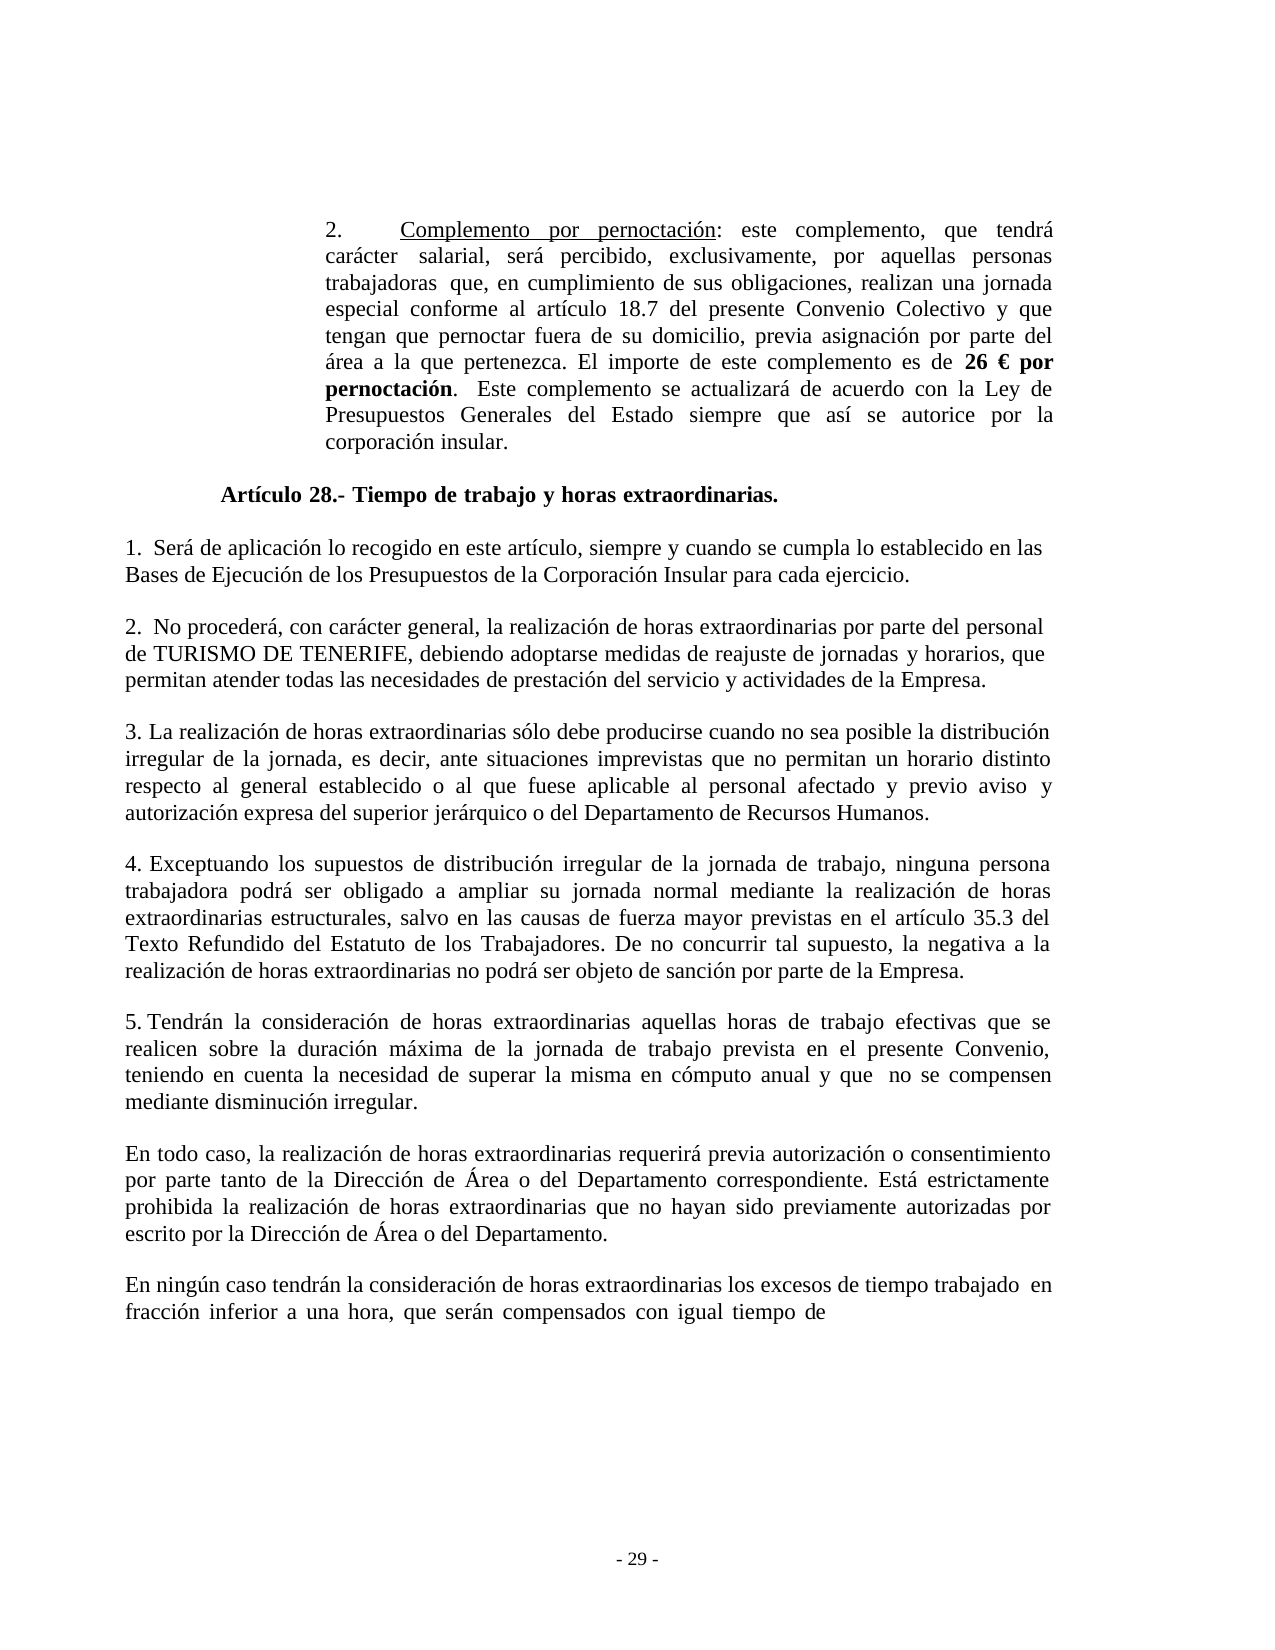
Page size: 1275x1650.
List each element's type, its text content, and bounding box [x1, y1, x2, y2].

text En ningún caso tendrán la consideración de horas extraordinarias los excesos de tiempo trabajado en fracción inferior a una hora, que serán compensados con igual tiempo de [125, 1271, 1052, 1324]
subtitle Artículo 28.- Tiempo de trabajo y horas extraordinarias. [220, 481, 1194, 507]
list Exceptuando los supuestos de distribución irregular de la jornada de trabajo, ninguna persona trabajadora podrá ser obligado a ampliar su jornada normal mediante la realización de horas extraordinarias estructurales, salvo en las causas de fuerza mayor previstas en el artículo 35.3 del Texto Refundido del Estatuto de los Trabajadores. De no concurrir tal supuesto, la negativa a la realización de horas extraordinarias no podrá ser objeto de sanción por parte de la Empresa. [125, 850, 1052, 984]
list Será de aplicación lo recogido en este artículo, siempre y cuando se cumpla lo establecido en las Bases de Ejecución de los Presupuestos de la Corporación Insular para cada ejercicio. [125, 534, 1045, 587]
text En todo caso, la realización de horas extraordinarias requerirá previa autorización o consentimiento por parte tanto de la Dirección de Área o del Departamento correspondiente. Está estrictamente prohibida la realización de horas extraordinarias que no hayan sido previamente autorizadas por escrito por la Dirección de Área o del Departamento. [125, 1140, 1052, 1246]
list No procederá, con carácter general, la realización de horas extraordinarias por parte del personal de TURISMO DE TENERIFE, debiendo adoptarse medidas de reajuste de jornadas y horarios, que permitan atender todas las necesidades de prestación del servicio y actividades de la Empresa. [125, 613, 1045, 693]
list Complemento por pernoctación: este complemento, que tendrá carácter salarial, será percibido, exclusivamente, por aquellas personas trabajadoras que, en cumplimiento de sus obligaciones, realizan una jornada especial conforme al artículo 18.7 del presente Convenio Colectivo y que tengan que pernoctar fuera de su domicilio, previa asignación por parte del área a la que pertenezca. El importe de este complemento es de 26 € por pernoctación. Este complemento se actualizará de acuerdo con la Ley de Presupuestos Generales del Estado siempre que así se autorice por la corporación insular. [325, 216, 1054, 454]
list La realización de horas extraordinarias sólo debe producirse cuando no sea posible la distribución irregular de la jornada, es decir, ante situaciones imprevistas que no permitan un horario distinto respecto al general establecido o al que fuese aplicable al personal afectado y previo aviso y autorización expresa del superior jerárquico o del Departamento de Recursos Humanos. [125, 718, 1052, 825]
list Tendrán la consideración de horas extraordinarias aquellas horas de trabajo efectivas que se realicen sobre la duración máxima de la jornada de trabajo prevista en el presente Convenio, teniendo en cuenta la necesidad de superar la misma en cómputo anual y que no se compensen mediante disminución irregular. [125, 1008, 1052, 1114]
